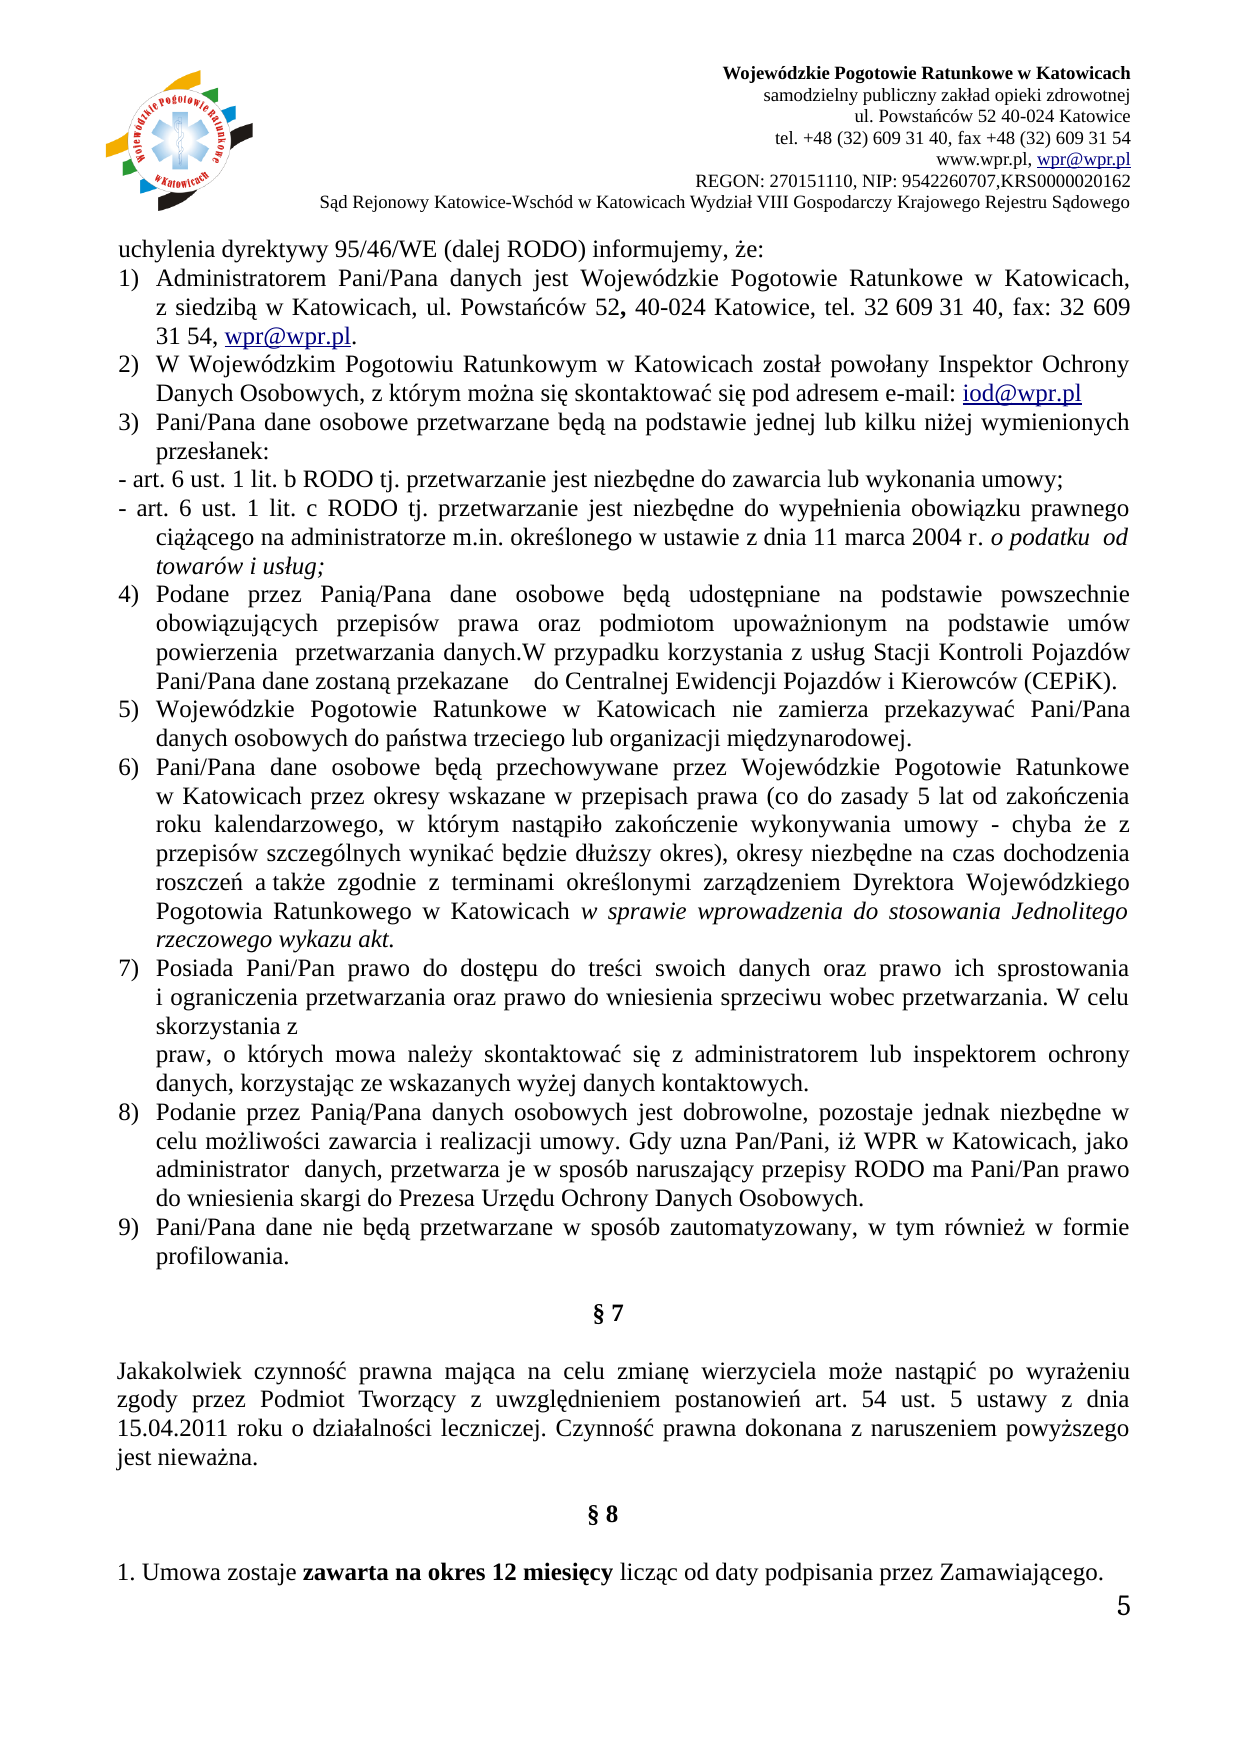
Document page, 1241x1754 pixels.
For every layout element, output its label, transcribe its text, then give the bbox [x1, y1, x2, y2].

list Administratorem Pani/Pana danych jest Wojewódzkie Pogotowie Ratunkowe w Katowicach, z siedzibą w Katowicach, ul. Powstańców 52, 40-024 Katowice, tel. 32 609 31 40, fax: 32 609 31 54, wpr@wpr.pl. [118, 263, 1131, 349]
list Wojewódzkie Pogotowie Ratunkowe w Katowicach nie zamierza przekazywać Pani/Pana danych osobowych do państwa trzeciego lub organizacji międzynarodowej. [118, 694, 1131, 752]
text § 7 [118, 1298, 1131, 1327]
text uchylenia dyrektywy 95/46/WE (dalej RODO) informujemy, że: [118, 234, 1131, 263]
list W Wojewódzkim Pogotowiu Ratunkowym w Katowicach został powołany Inspektor Ochrony Danych Osobowych, z którym można się skontaktować się pod adresem e-mail: iod@wpr.pl [118, 349, 1131, 407]
list Pani/Pana dane osobowe przetwarzane będą na podstawie jednej lub kilku niżej wymienionych przesłanek: [118, 407, 1131, 464]
text praw, o których mowa należy skontaktować się z administratorem lub inspektorem ochrony danych, korzystając ze wskazanych wyżej danych kontaktowych. [156, 1039, 1131, 1097]
text § 8 [118, 1471, 1131, 1528]
list Podane przez Panią/Pana dane osobowe będą udostępniane na podstawie powszechnie obowiązujących przepisów prawa oraz podmiotom upoważnionym na podstawie umów powierzenia przetwarzania danych.W przypadku korzystania z usług Stacji Kontroli Pojazdów Pani/Pana dane zostaną przekazane do Centralnej Ewidencji Pojazdów i Kierowców (CEPiK). [118, 579, 1131, 694]
list Posiada Pani/Pan prawo do dostępu do treści swoich danych oraz prawo ich sprostowania i ograniczenia przetwarzania oraz prawo do wniesienia sprzeciwu wobec przetwarzania. W celu skorzystania z [118, 953, 1131, 1039]
text - art. 6 ust. 1 lit. b RODO tj. przetwarzanie jest niezbędne do zawarcia lub wykonania umowy; [118, 464, 1131, 493]
text Jakakolwiek czynność prawna mająca na celu zmianę wierzyciela może nastąpić po wyrażeniu zgody przez Podmiot Tworzący z uwzględnieniem postanowień art. 54 ust. 5 ustawy z dnia 15.04.2011 roku o działalności leczniczej. Czynność prawna dokonana z naruszeniem powyższego jest nieważna. [117, 1356, 1131, 1471]
text - art. 6 ust. 1 lit. c RODO tj. przetwarzanie jest niezbędne do wypełnienia obowiązku prawnego ciążącego na administratorze m.in. określonego w ustawie z dnia 11 marca 2004 r. o podatku od towarów i usług; [118, 493, 1131, 579]
list Pani/Pana dane osobowe będą przechowywane przez Wojewódzkie Pogotowie Ratunkowe w Katowicach przez okresy wskazane w przepisach prawa (co do zasady 5 lat od zakończenia roku kalendarzowego, w którym nastąpiło zakończenie wykonywania umowy - chyba że z przepisów szczególnych wynikać będzie dłuższy okres), okresy niezbędne na czas dochodzenia roszczeń a także zgodnie z terminami określonymi zarządzeniem Dyrektora Wojewódzkiego Pogotowia Ratunkowego w Katowicach w sprawie wprowadzenia do stosowania Jednolitego rzeczowego wykazu akt. [118, 752, 1131, 953]
list Pani/Pana dane nie będą przetwarzane w sposób zautomatyzowany, w tym również w formie profilowania. [118, 1212, 1131, 1269]
text 1. Umowa zostaje zawarta na okres 12 miesięcy licząc od daty podpisania przez Zamawiającego. [117, 1557, 1131, 1586]
list Podanie przez Panią/Pana danych osobowych jest dobrowolne, pozostaje jednak niezbędne w celu możliwości zawarcia i realizacji umowy. Gdy uzna Pan/Pani, iż WPR w Katowicach, jako administrator danych, przetwarza je w sposób naruszający przepisy RODO ma Pani/Pan prawo do wniesienia skargi do Prezesa Urzędu Ochrony Danych Osobowych. [118, 1097, 1131, 1212]
